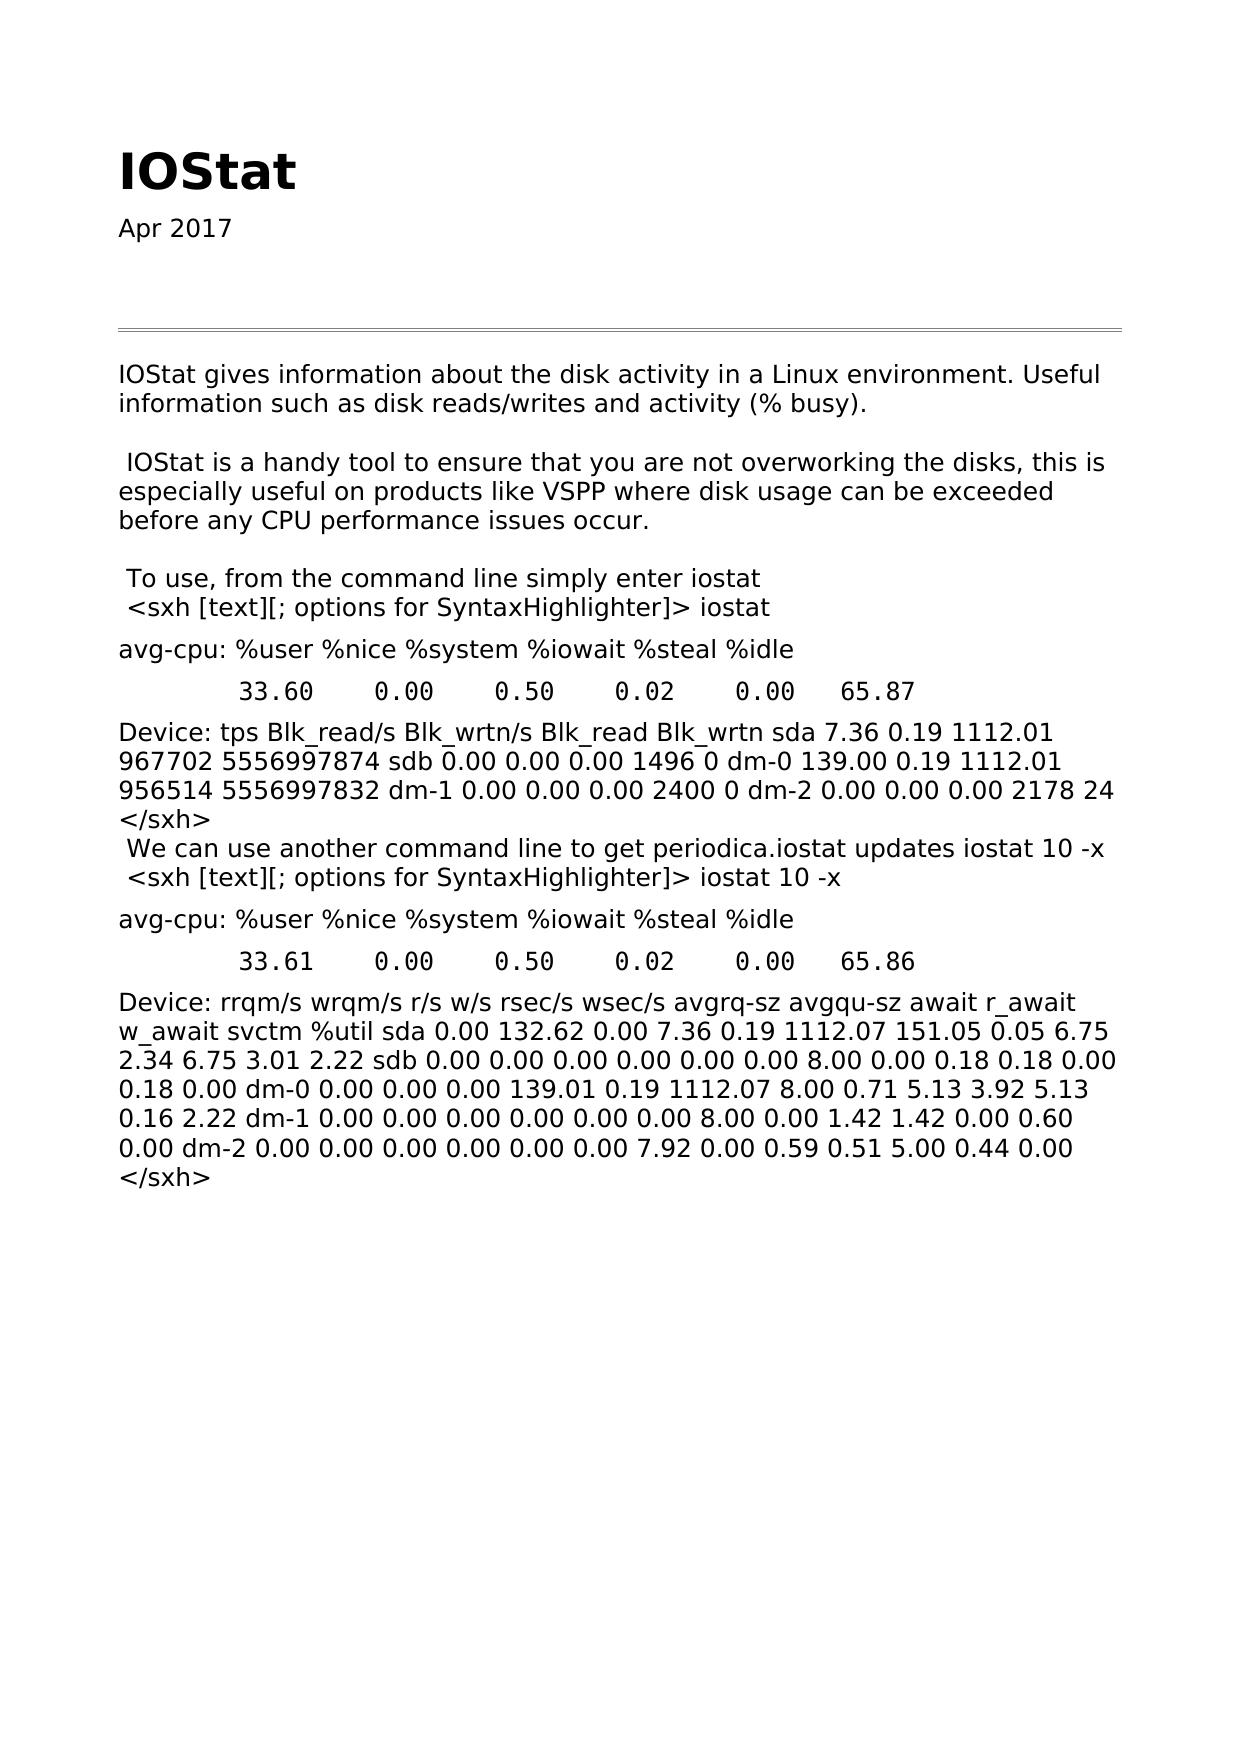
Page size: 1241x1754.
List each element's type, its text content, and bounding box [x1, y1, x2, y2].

text avg-cpu: %user %nice %system %iowait %steal %idle [118, 905, 1122, 934]
text avg-cpu: %user %nice %system %iowait %steal %idle [118, 635, 1122, 664]
text Apr 2017 [118, 214, 1122, 301]
text 33.61 0.00 0.50 0.02 0.00 65.86 [118, 947, 1122, 976]
text Device: rrqm/s wrqm/s r/s w/s rsec/s wsec/s avgrq-sz avgqu-sz await r_await w_await svctm %util sda 0.00 132.62 0.00 7.36 0.19 1112.07 151.05 0.05 6.75 2.34 6.75 3.01 2.22 sdb 0.00 0.00 0.00 0.00 0.00 0.00 8.00 0.00 0.18 0.18 0.00 0.18 0.00 dm-0 0.00 0.00 0.00 139.01 0.19 1112.07 8.00 0.71 5.13 3.92 5.13 0.16 2.22 dm-1 0.00 0.00 0.00 0.00 0.00 0.00 8.00 0.00 1.42 1.42 0.00 0.60 0.00 dm-2 0.00 0.00 0.00 0.00 0.00 0.00 7.92 0.00 0.59 0.51 5.00 0.44 0.00 </sxh> [118, 988, 1122, 1250]
text 33.60 0.00 0.50 0.02 0.00 65.87 [118, 677, 1122, 706]
subtitle IOStat [118, 143, 1122, 201]
text IOStat gives information about the disk activity in a Linux environment. Useful information such as disk reads/writes and activity (% busy). IOStat is a handy tool to ensure that you are not overworking the disks, this is especially useful on products like VSPP where disk usage can be exceeded before any CPU performance issues occur. To use, from the command line simply enter iostat <sxh [text][; options for SyntaxHighlighter]> iostat [118, 360, 1122, 623]
text Device: tps Blk_read/s Blk_wrtn/s Blk_read Blk_wrtn sda 7.36 0.19 1112.01 967702 5556997874 sdb 0.00 0.00 0.00 1496 0 dm-0 139.00 0.19 1112.01 956514 5556997832 dm-1 0.00 0.00 0.00 2400 0 dm-2 0.00 0.00 0.00 2178 24 </sxh> We can use another command line to get periodica.iostat updates iostat 10 -x <sxh [text][; options for SyntaxHighlighter]> iostat 10 -x [118, 718, 1122, 893]
